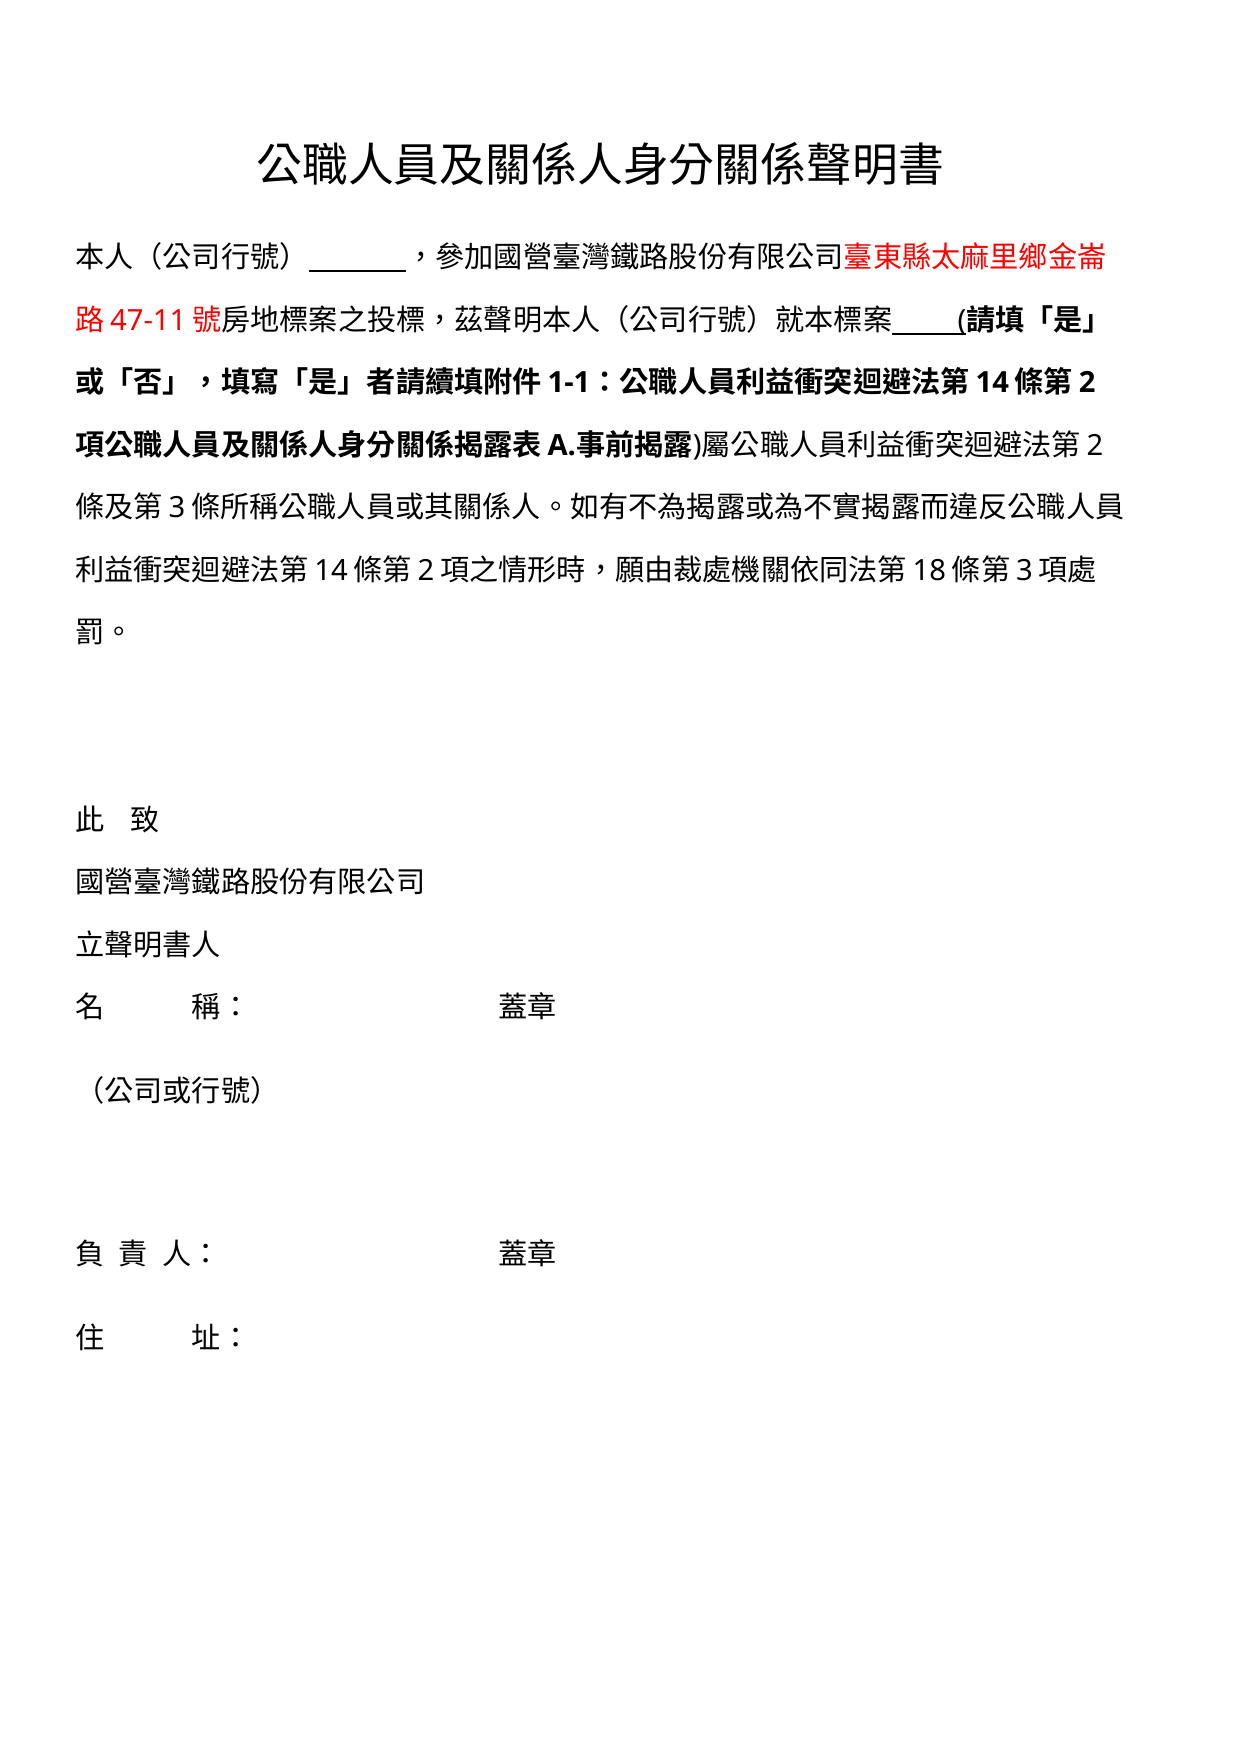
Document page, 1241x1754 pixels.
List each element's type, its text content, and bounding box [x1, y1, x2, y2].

text 國營臺灣鐵路股份有限公司 [75, 838, 1125, 901]
text 負 責 人： 蓋章 [75, 1210, 1125, 1272]
text 本人（公司行號） ，參加國營臺灣鐵路股份有限公司臺東縣太麻里鄉金崙路47-11號房地標案之投標，茲聲明本人（公司行號）就本標案 (請填「是」或「否」，填寫「是」者請續填附件1-1：公職人員利益衝突迴避法第14條第2項公職人員及關係人身分關係揭露表A.事前揭露)屬公職人員利益衝突迴避法第2條及第3條所稱公職人員或其關係人。如有不為揭露或為不實揭露而違反公職人員利益衝突迴避法第14條第2項之情形時，願由裁處機關依同法第18條第3項處罰。 [75, 213, 1125, 651]
text 公職人員及關係人身分關係聲明書 [75, 88, 1125, 213]
text 住 址： [75, 1294, 1125, 1356]
text （公司或行號） [75, 1047, 1125, 1109]
text 此 致 [75, 776, 1125, 838]
text 名 稱： 蓋章 [75, 963, 1125, 1026]
text 立聲明書人 [75, 901, 1125, 963]
